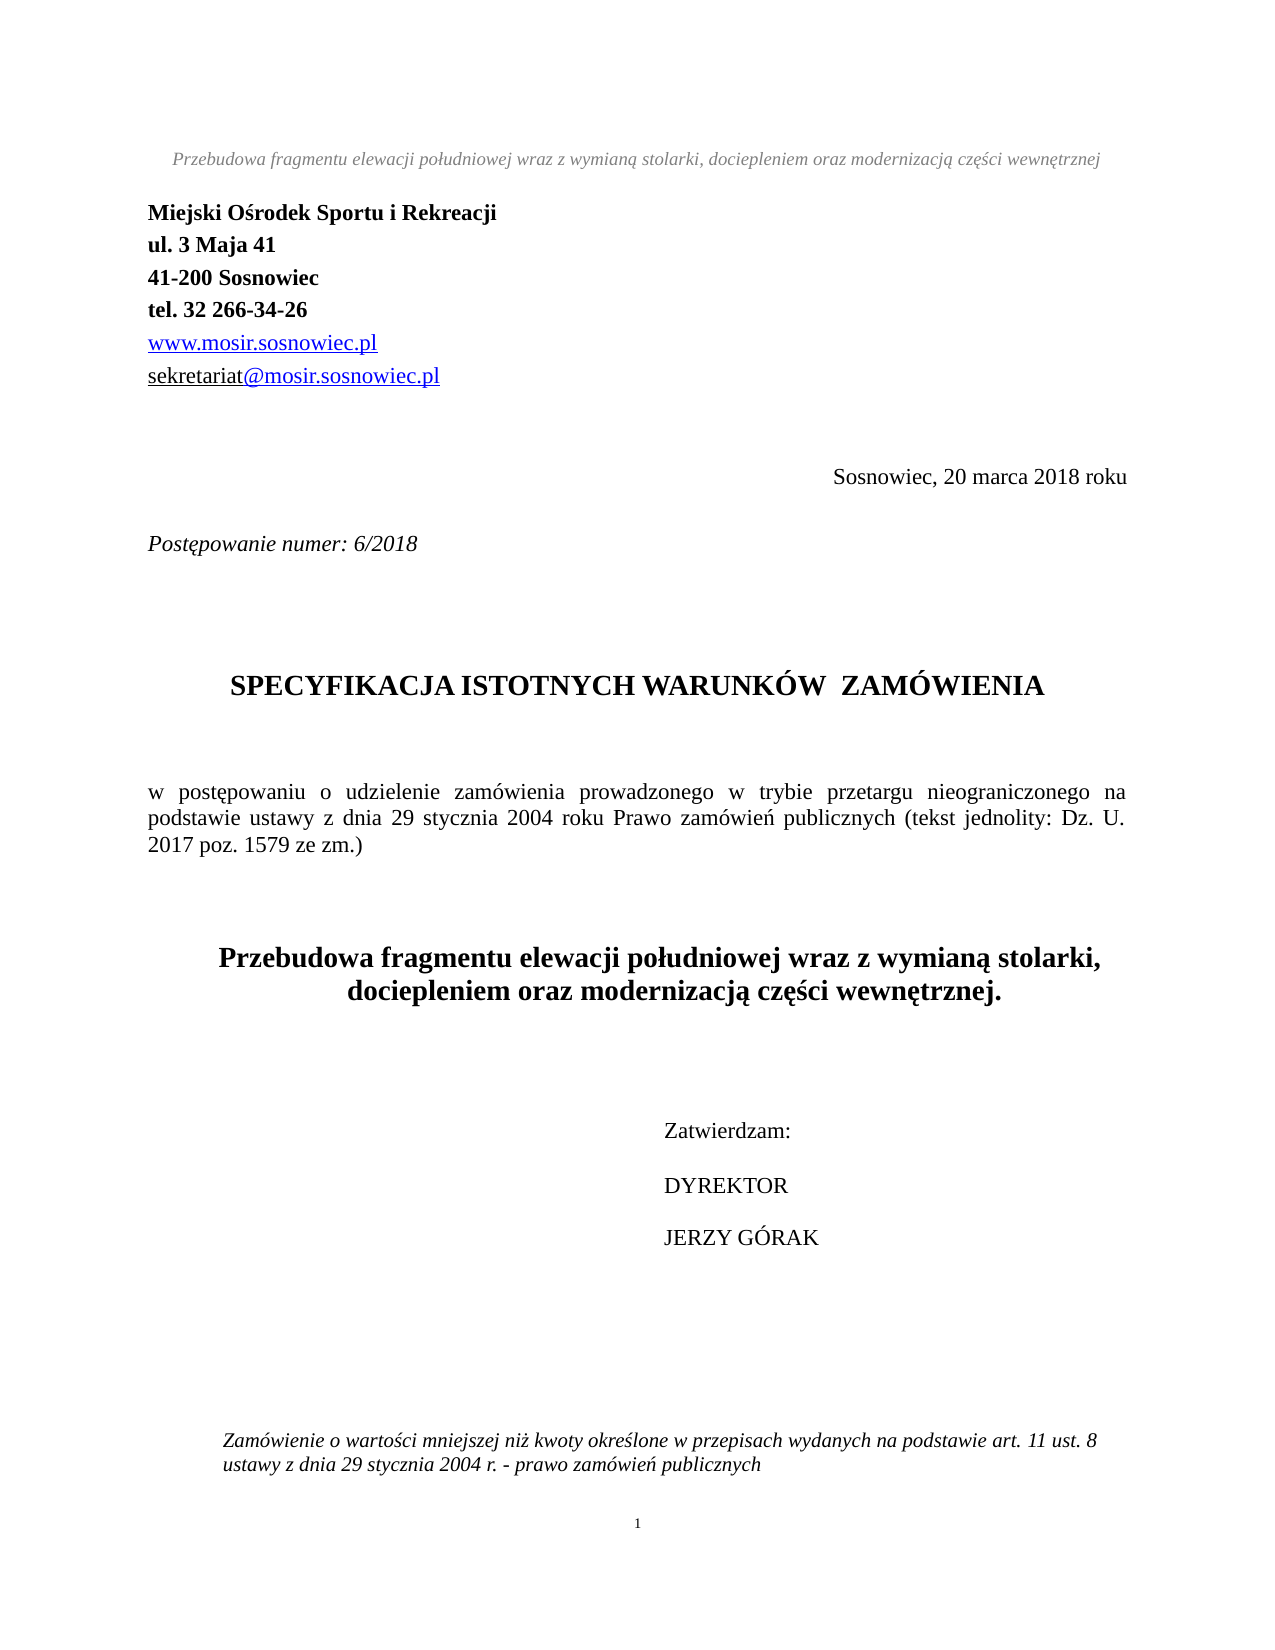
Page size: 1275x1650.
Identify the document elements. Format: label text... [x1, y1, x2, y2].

text 41-200 Sosnowiec [148, 264, 1127, 290]
text ul. 3 Maja 41 [148, 231, 1127, 258]
text www.mosir.sosnowiec.pl [148, 329, 1127, 355]
text JERZY GÓRAK [590, 1224, 1127, 1251]
text Zatwierdzam: [590, 1117, 1127, 1144]
text sekretariat@mosir.sosnowiec.pl [148, 362, 1127, 388]
text Postępowanie numer: 6/2018 [148, 530, 1127, 556]
text w postępowaniu o udzielenie zamówienia prowadzonego w trybie przetargu nieograniczonego na podstawie ustawy z dnia 29 stycznia 2004 roku Prawo zamówień publicznych (tekst jednolity: Dz. U. 2017 poz. 1579 ze zm.) [148, 778, 1127, 857]
text DYREKTOR [590, 1172, 1127, 1198]
text tel. 32 266-34-26 [148, 296, 1127, 323]
text Miejski Ośrodek Sportu i Rekreacji [148, 199, 1127, 225]
list Zamówienie o wartości mniejszej niż kwoty określone w przepisach wydanych na podstawie art. 11 ust. 8 ustawy z dnia 29 stycznia 2004 r. - prawo zamówień publicznych [185, 1428, 1127, 1476]
text Przebudowa fragmentu elewacji południowej wraz z wymianą stolarki, dociepleniem oraz modernizacją części wewnętrznej. [192, 940, 1127, 1007]
text Sosnowiec, 20 marca 2018 roku [206, 463, 1127, 489]
text SPECYFIKACJA ISTOTNYCH WARUNKÓW ZAMÓWIENIA [148, 668, 1127, 702]
